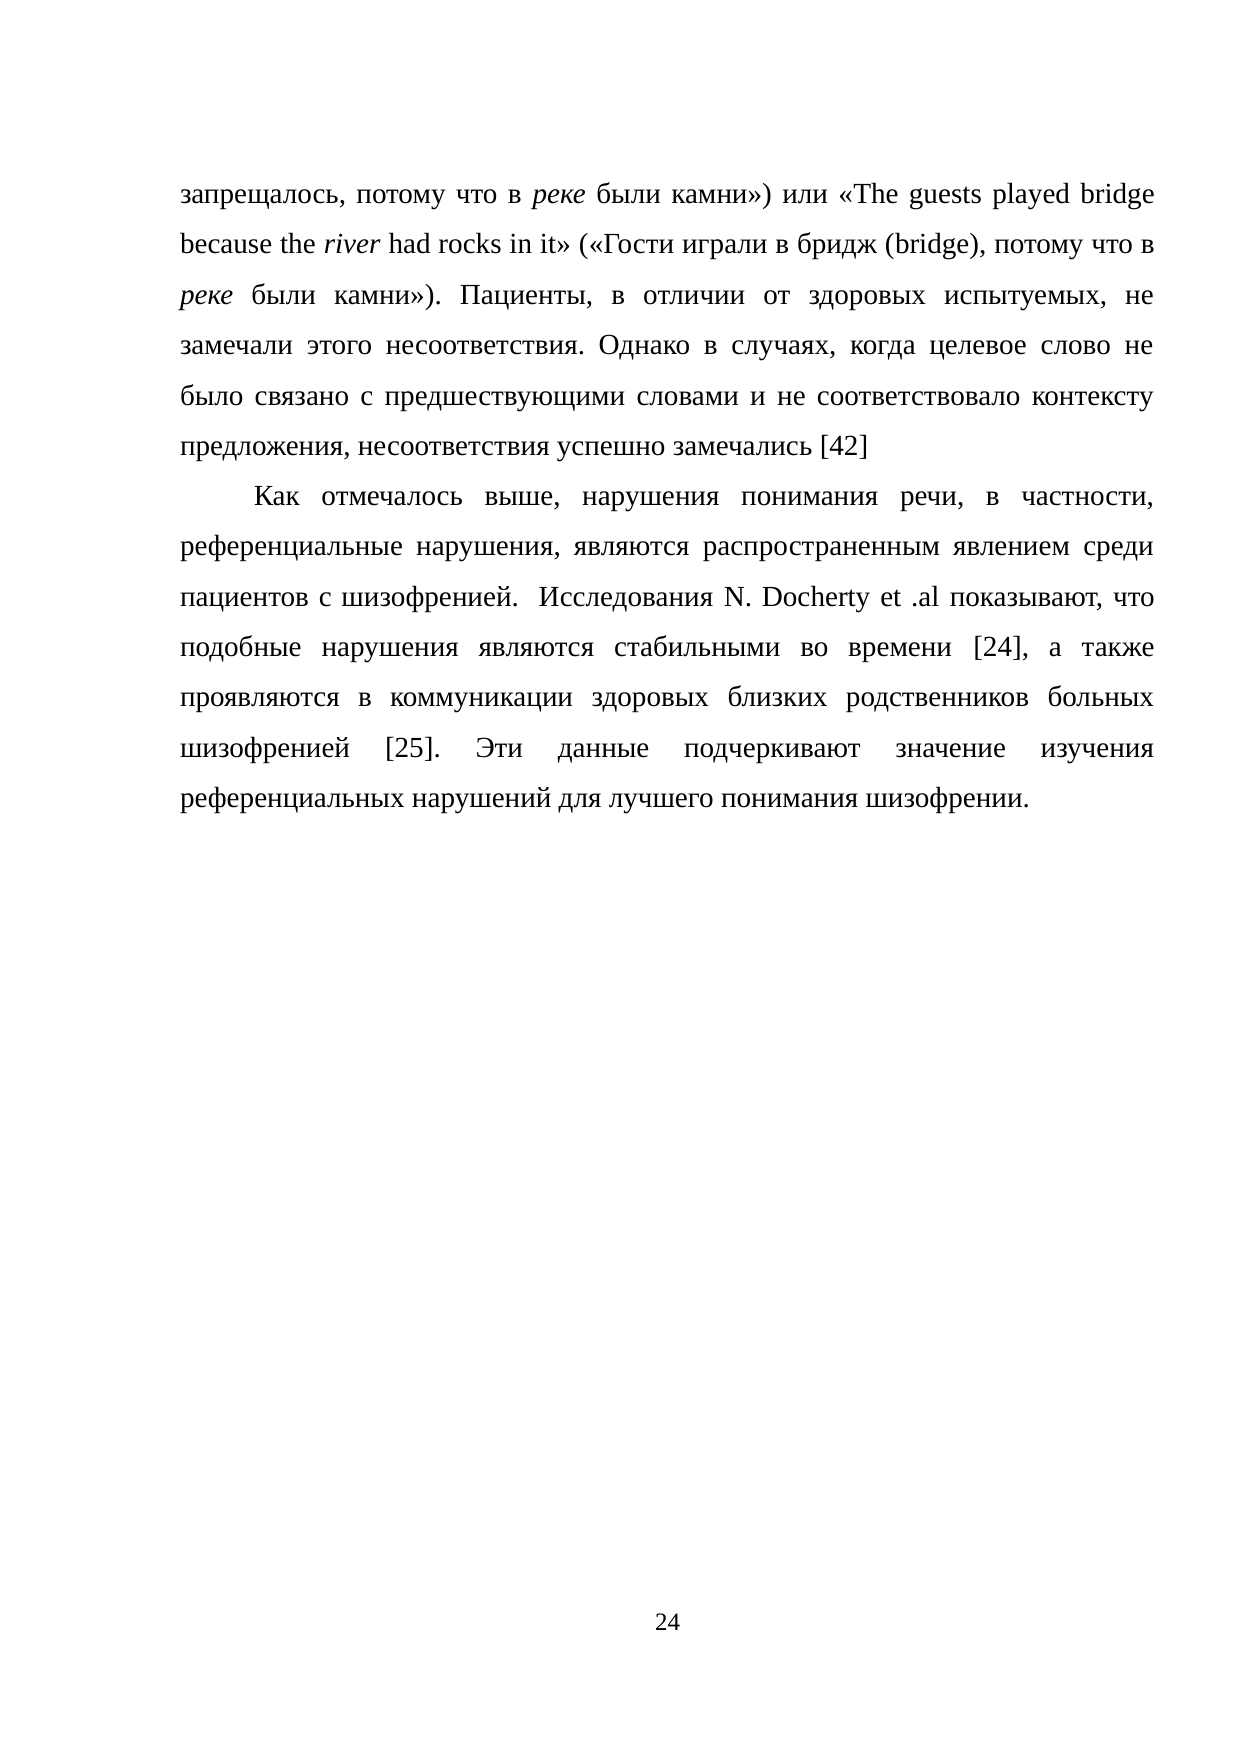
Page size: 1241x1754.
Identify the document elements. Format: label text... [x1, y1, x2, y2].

text Как отмечалось выше, нарушения понимания речи, в частности, референциальные нарушения, являются распространенным явлением среди пациентов с шизофренией. Исследования N. Docherty et .al показывают, что подобные нарушения являются стабильными во времени [24], а также проявляются в коммуникации здоровых близких родственников больных шизофренией [25]. Эти данные подчеркивают значение изучения референциальных нарушений для лучшего понимания шизофрении. [180, 478, 1155, 814]
text запрещалось, потому что в реке были камни») или «The guests played bridge because the river had rocks in it» («Гости играли в бридж (bridge), потому что в реке были камни»). Пациенты, в отличии от здоровых испытуемых, не замечали этого несоответствия. Однако в случаях, когда целевое слово не было связано с предшествующими словами и не соответствовало контексту предложения, несоответствия успешно замечались [42]⁠ [180, 176, 1155, 461]
